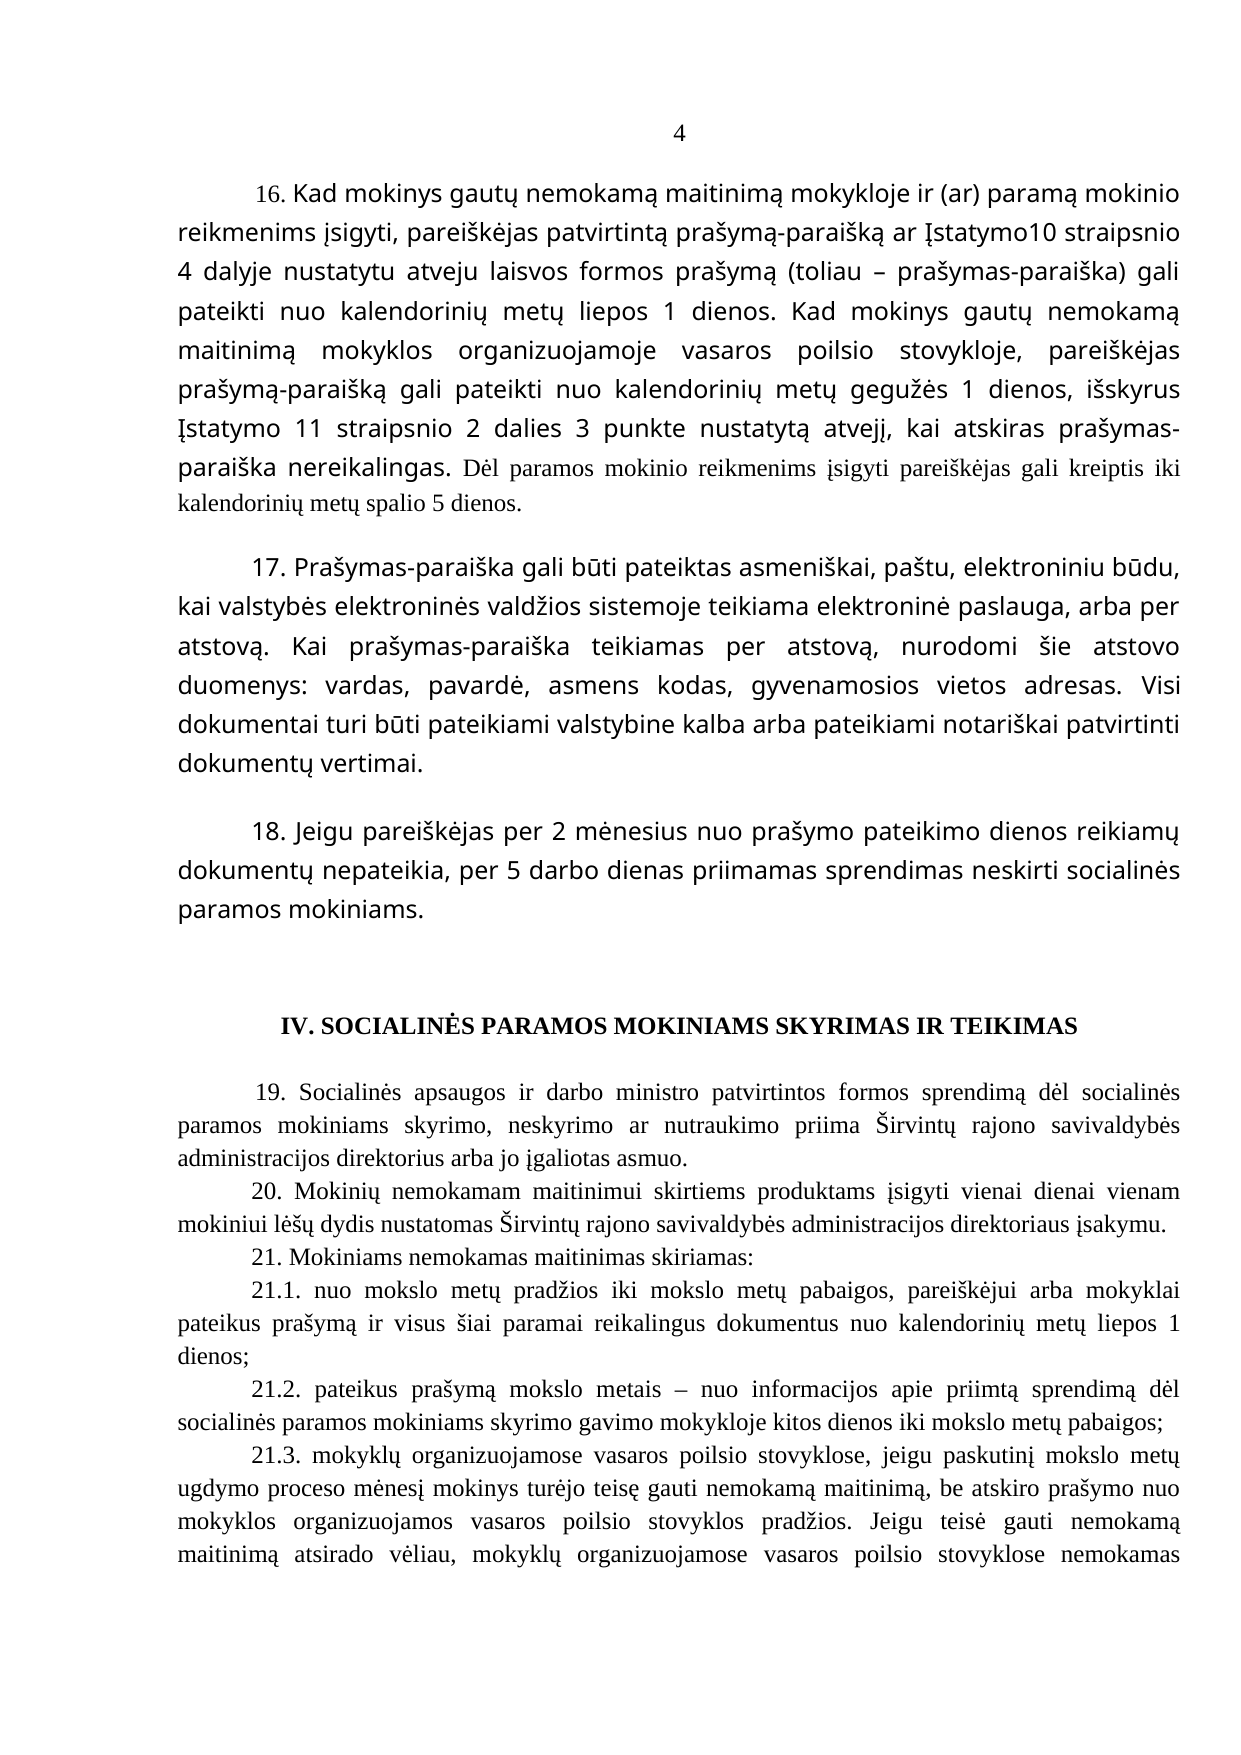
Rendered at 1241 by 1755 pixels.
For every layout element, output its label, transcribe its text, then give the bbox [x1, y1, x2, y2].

text 21.2. pateikus prašymą mokslo metais – nuo informacijos apie priimtą sprendimą dėl socialinės paramos mokiniams skyrimo gavimo mokykloje kitos dienos iki mokslo metų pabaigos; [177, 1374, 1181, 1436]
text 16. Kad mokinys gautų nemokamą maitinimą mokykloje ir (ar) paramą mokinio reikmenims įsigyti, pareiškėjas patvirtintą prašymą-paraišką ar Įstatymo10 straipsnio 4 dalyje nustatytu atveju laisvos formos prašymą (toliau – prašymas-paraiška) gali pateikti nuo kalendorinių metų liepos 1 dienos. Kad mokinys gautų nemokamą maitinimą mokyklos organizuojamoje vasaros poilsio stovykloje, pareiškėjas prašymą-paraišką gali pateikti nuo kalendorinių metų gegužės 1 dienos, išskyrus Įstatymo 11 straipsnio 2 dalies 3 punkte nustatytą atvejį, kai atskiras prašymas-paraiška nereikalingas. Dėl paramos mokinio reikmenims įsigyti pareiškėjas gali kreiptis iki kalendorinių metų spalio 5 dienos. [177, 176, 1181, 517]
text 21.1. nuo mokslo metų pradžios iki mokslo metų pabaigos, pareiškėjui arba mokyklai pateikus prašymą ir visus šiai paramai reikalingus dokumentus nuo kalendorinių metų liepos 1 dienos; [177, 1275, 1181, 1370]
text 21.3. mokyklų organizuojamose vasaros poilsio stovyklose, jeigu paskutinį mokslo metų ugdymo proceso mėnesį mokinys turėjo teisę gauti nemokamą maitinimą, be atskiro prašymo nuo mokyklos organizuojamos vasaros poilsio stovyklos pradžios. Jeigu teisė gauti nemokamą maitinimą atsirado vėliau, mokyklų organizuojamose vasaros poilsio stovyklose nemokamas [177, 1440, 1181, 1568]
text 19. Socialinės apsaugos ir darbo ministro patvirtintos formos sprendimą dėl socialinės paramos mokiniams skyrimo, neskyrimo ar nutraukimo priima Širvintų rajono savivaldybės administracijos direktorius arba jo įgaliotas asmuo. [177, 1077, 1181, 1172]
text 17. Prašymas-paraiška gali būti pateiktas asmeniškai, paštu, elektroniniu būdu, kai valstybės elektroninės valdžios sistemoje teikiama elektroninė paslauga, arba per atstovą. Kai prašymas-paraiška teikiamas per atstovą, nurodomi šie atstovo duomenys: vardas, pavardė, asmens kodas, gyvenamosios vietos adresas. Visi dokumentai turi būti pateikiami valstybine kalba arba pateikiami notariškai patvirtinti dokumentų vertimai. [177, 550, 1181, 780]
text 21. Mokiniams nemokamas maitinimas skiriamas: [177, 1242, 1181, 1271]
text IV. SOCIALINĖS PARAMOS MOKINIAMS SKYRIMAS IR TEIKIMAS [177, 1011, 1181, 1040]
text 18. Jeigu pareiškėjas per 2 mėnesius nuo prašymo pateikimo dienos reikiamų dokumentų nepateikia, per 5 darbo dienas priimamas sprendimas neskirti socialinės paramos mokiniams. [177, 814, 1181, 926]
text 20. Mokinių nemokamam maitinimui skirtiems produktams įsigyti vienai dienai vienam mokiniui lėšų dydis nustatomas Širvintų rajono savivaldybės administracijos direktoriaus įsakymu. [177, 1176, 1181, 1238]
